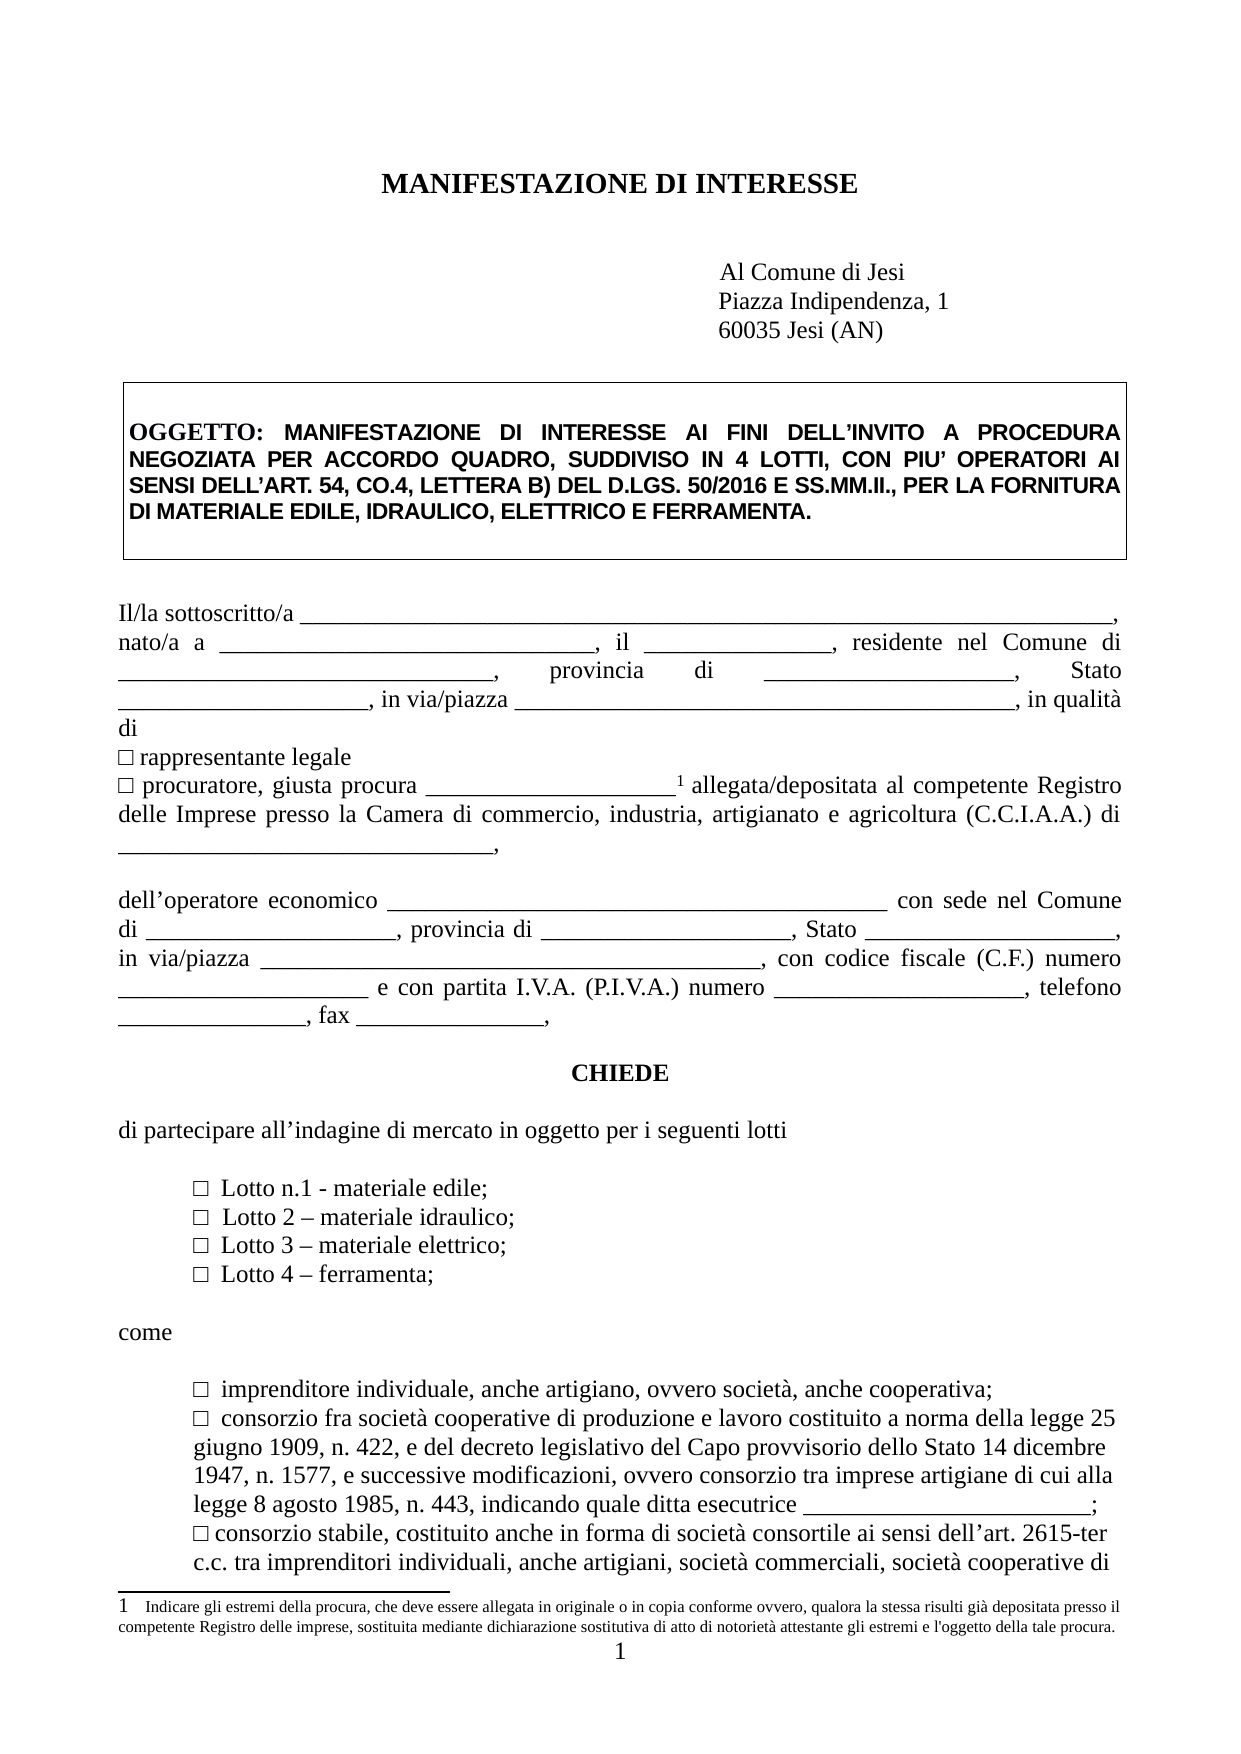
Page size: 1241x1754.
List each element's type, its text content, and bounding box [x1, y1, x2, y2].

text come [118, 1317, 1122, 1346]
text □ procuratore, giusta procura ____________________ allegata/depositata al competente Registro delle Imprese presso la Camera di commercio, industria, artigianato e agricoltura (C.C.I.A.A.) di ______________________________, [118, 770, 1122, 857]
list □ Lotto n.1 - materiale edile; [193, 1173, 1122, 1202]
list □ Lotto 3 – materiale elettrico; [193, 1231, 1122, 1259]
text MANIFESTAZIONE DI INTERESSE [118, 166, 1122, 200]
list □ consorzio stabile, costituito anche in forma di società consortile ai sensi dell’art. 2615-ter c.c. tra imprenditori individuali, anche artigiani, società commerciali, società cooperative di [193, 1518, 1122, 1576]
text Al Comune di Jesi [709, 257, 1122, 286]
list □ Lotto 4 – ferramenta; [193, 1259, 1122, 1288]
list □ Lotto 2 – materiale idraulico; [193, 1202, 1122, 1231]
text □ rappresentante legale [118, 742, 1122, 770]
list □ imprenditore individuale, anche artigiano, ovvero società, anche cooperativa; [193, 1374, 1122, 1403]
text CHIEDE [118, 1058, 1122, 1087]
text di partecipare all’indagine di mercato in oggetto per i seguenti lotti [118, 1115, 1122, 1144]
text Indicare gli estremi della procura, che deve essere allegata in originale o in copia conforme ovvero, qualora la stessa risulti già depositata presso il competente Registro delle imprese, sostituita mediante dichiarazione sostitutiva di atto di notorietà attestante gli estremi e l'oggetto della tale procura. [118, 1592, 1122, 1636]
text dell’operatore economico ________________________________________ con sede nel Comune di ____________________, provincia di ____________________, Stato ____________________, in via/piazza ________________________________________, con codice fiscale (C.F.) numero ____________________ e con partita I.V.A. (P.I.V.A.) numero ____________________, telefono _______________, fax _______________, [118, 885, 1122, 1029]
text Piazza Indipendenza, 1 [118, 286, 1122, 315]
list □ consorzio fra società cooperative di produzione e lavoro costituito a norma della legge 25 giugno 1909, n. 422, e del decreto legislativo del Capo provvisorio dello Stato 14 dicembre 1947, n. 1577, e successive modificazioni, ovvero consorzio tra imprese artigiane di cui alla legge 8 agosto 1985, n. 443, indicando quale ditta esecutrice _______________________; [193, 1403, 1122, 1518]
table_header OGGETTO: MANIFESTAZIONE DI INTERESSE AI FINI DELL’INVITO A PROCEDURA NEGOZIATA PER ACCORDO QUADRO, SUDDIVISO IN 4 LOTTI, CON PIU’ OPERATORI AI SENSI DELL’ART. 54, CO.4, LETTERA B) DEL D.LGS. 50/2016 E SS.MM.II., PER LA FORNITURA DI MATERIALE EDILE, IDRAULICO, ELETTRICO E FERRAMENTA. [124, 383, 1126, 559]
text nato/a a ______________________________, il _______________, residente nel Comune di ______________________________, provincia di ____________________, Stato ____________________, in via/piazza ________________________________________, in qualità di [118, 627, 1122, 742]
text Il/la sottoscritto/a _________________________________________________________________, [118, 598, 1122, 627]
text 60035 Jesi (AN) [118, 315, 1122, 343]
